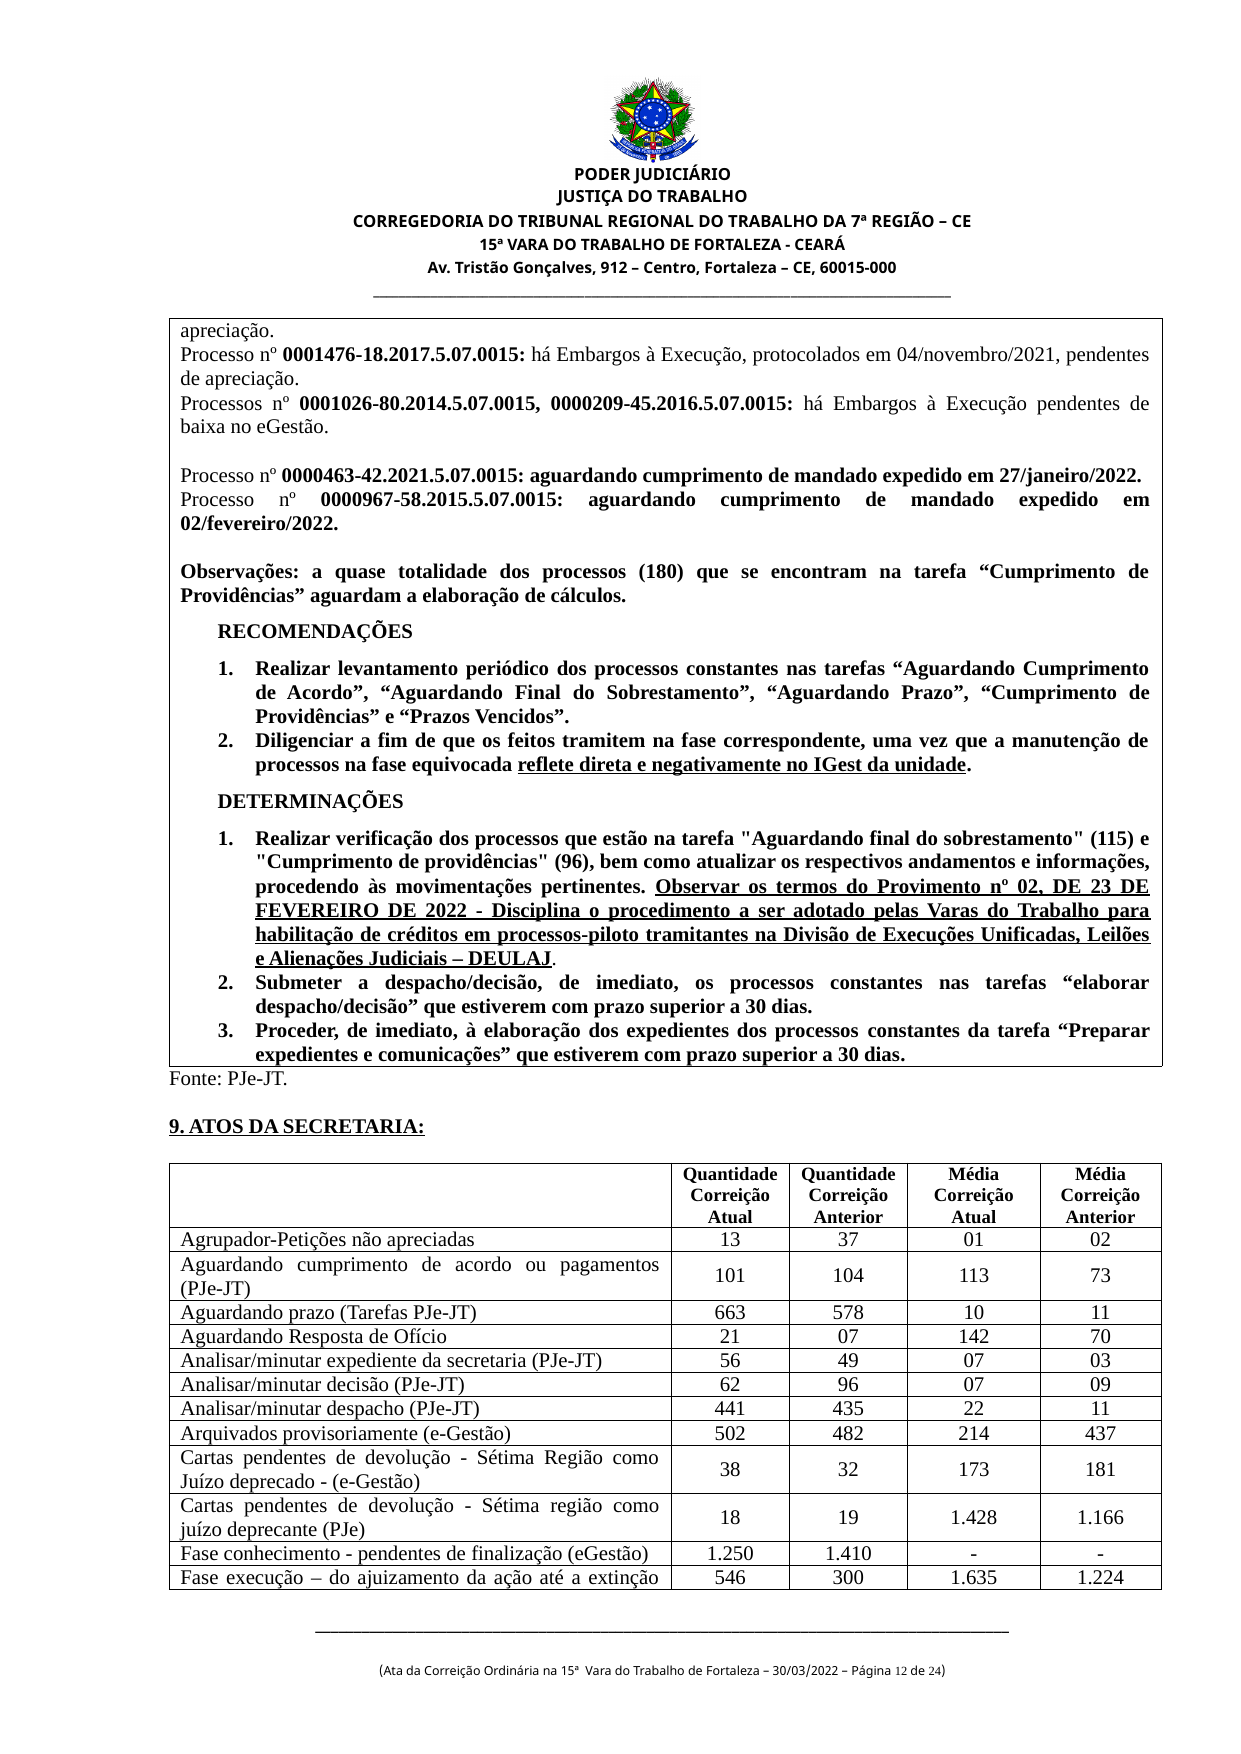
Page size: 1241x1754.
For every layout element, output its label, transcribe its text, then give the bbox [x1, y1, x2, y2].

table_cell 62 [672, 1373, 789, 1396]
table_cell 1.166 [1041, 1494, 1161, 1541]
table_cell 10 [908, 1301, 1040, 1324]
table_cell apreciação. Processo nº 0001476-18.2017.5.07.0015: há Embargos à Execução, protocolados em 04/novembro/2021, pendentes de apreciação. Processos nº 0001026-80.2014.5.07.0015, 0000209-45.2016.5.07.0015: há Embargos à Execução pendentes de baixa no eGestão. Processo nº 0000463-42.2021.5.07.0015: aguardando cumprimento de mandado expedido em 27/janeiro/2022. Processo nº 0000967-58.2015.5.07.0015: aguardando cumprimento de mandado expedido em 02/fevereiro/2022. Observações: a quase totalidade dos processos (180) que se encontram na tarefa “Cumprimento de Providências” aguardam a elaboração de cálculos. RECOMENDAÇÕES Realizar levantamento periódico dos processos constantes nas tarefas “Aguardando Cumprimento de Acordo”, “Aguardando Final do Sobrestamento”, “Aguardando Prazo”, “Cumprimento de Providências” e “Prazos Vencidos”. Diligenciar a fim de que os feitos tramitem na fase correspondente, uma vez que a manutenção de processos na fase equivocada reflete direta e negativamente no IGest da unidade. DETERMINAÇÕES Realizar verificação dos processos que estão na tarefa "Aguardando final do sobrestamento" (115) e "Cumprimento de providências" (96), bem como atualizar os respectivos andamentos e informações, procedendo às movimentações pertinentes. Observar os termos do Provimento nº 02, DE 23 DE FEVEREIRO DE 2022 - Disciplina o procedimento a ser adotado pelas Varas do Trabalho para habilitação de créditos em processos-piloto tramitantes na Divisão de Execuções Unificadas, Leilões e Alienações Judiciais – DEULAJ. Submeter a despacho/decisão, de imediato, os processos constantes nas tarefas “elaborar despacho/decisão” que estiverem com prazo superior a 30 dias. Proceder, de imediato, à elaboração dos expedientes dos processos constantes da tarefa “Preparar expedientes e comunicações” que estiverem com prazo superior a 30 dias. [170, 319, 1162, 1066]
table_cell Aguardando prazo (Tarefas PJe-JT) [170, 1301, 671, 1324]
table_cell Aguardando cumprimento de acordo ou pagamentos (PJe-JT) [170, 1252, 671, 1299]
text 9. ATOS DA SECRETARIA: [169, 1114, 1155, 1138]
table_cell Cartas pendentes de devolução - Sétima Região como Juízo deprecado - (e-Gestão) [170, 1446, 671, 1493]
table_cell 49 [790, 1349, 907, 1372]
table_header [170, 1164, 671, 1227]
table_cell 1.635 [908, 1566, 1040, 1589]
table_cell 18 [672, 1494, 789, 1541]
table_cell 101 [672, 1252, 789, 1299]
table_cell 70 [1041, 1325, 1161, 1348]
table_cell 13 [672, 1228, 789, 1251]
table_cell 181 [1041, 1446, 1161, 1493]
table_cell - [1041, 1542, 1161, 1565]
table_cell 663 [672, 1301, 789, 1324]
table_cell Aguardando Resposta de Ofício [170, 1325, 671, 1348]
table_cell Analisar/minutar expediente da secretaria (PJe-JT) [170, 1349, 671, 1372]
table_cell 1.410 [790, 1542, 907, 1565]
table_header Quantidade Correição Anterior [790, 1164, 907, 1227]
text Fonte: PJe-JT. [169, 1067, 1155, 1090]
table_cell 03 [1041, 1349, 1161, 1372]
table_cell 502 [672, 1421, 789, 1444]
table_cell 173 [908, 1446, 1040, 1493]
table_cell 56 [672, 1349, 789, 1372]
table_cell 09 [1041, 1373, 1161, 1396]
table_cell 37 [790, 1228, 907, 1251]
table_cell 38 [672, 1446, 789, 1493]
table_cell 21 [672, 1325, 789, 1348]
picture [604, 75, 700, 164]
table_cell 01 [908, 1228, 1040, 1251]
table_cell 142 [908, 1325, 1040, 1348]
table_cell Fase conhecimento - pendentes de finalização (eGestão) [170, 1542, 671, 1565]
table_cell 578 [790, 1301, 907, 1324]
table_header Média Correição Anterior [1041, 1164, 1161, 1227]
table_cell 435 [790, 1397, 907, 1420]
table_cell 113 [908, 1252, 1040, 1299]
table_cell Arquivados provisoriamente (e-Gestão) [170, 1421, 671, 1444]
table_cell 07 [908, 1373, 1040, 1396]
table_header Quantidade Correição Atual [672, 1164, 789, 1227]
table_header Média Correição Atual [908, 1164, 1040, 1227]
table_cell 11 [1041, 1397, 1161, 1420]
table_cell 482 [790, 1421, 907, 1444]
table_cell 1.428 [908, 1494, 1040, 1541]
table_cell 214 [908, 1421, 1040, 1444]
table_cell 96 [790, 1373, 907, 1396]
table_cell 300 [790, 1566, 907, 1589]
table_cell Agrupador-Petições não apreciadas [170, 1228, 671, 1251]
table_cell - [908, 1542, 1040, 1565]
table_cell Fase execução – do ajuizamento da ação até a extinção [170, 1566, 671, 1589]
table_cell 19 [790, 1494, 907, 1541]
table_cell Analisar/minutar decisão (PJe-JT) [170, 1373, 671, 1396]
table_cell 437 [1041, 1421, 1161, 1444]
table_cell 11 [1041, 1301, 1161, 1324]
table_cell 1.224 [1041, 1566, 1161, 1589]
table_cell 02 [1041, 1228, 1161, 1251]
table_cell 73 [1041, 1252, 1161, 1299]
table_cell Analisar/minutar despacho (PJe-JT) [170, 1397, 671, 1420]
table_cell Cartas pendentes de devolução - Sétima região como juízo deprecante (PJe) [170, 1494, 671, 1541]
table_cell 546 [672, 1566, 789, 1589]
table_cell 07 [790, 1325, 907, 1348]
table_cell 07 [908, 1349, 1040, 1372]
table_cell 441 [672, 1397, 789, 1420]
table_cell 22 [908, 1397, 1040, 1420]
table_cell 32 [790, 1446, 907, 1493]
table_cell 1.250 [672, 1542, 789, 1565]
table_cell 104 [790, 1252, 907, 1299]
